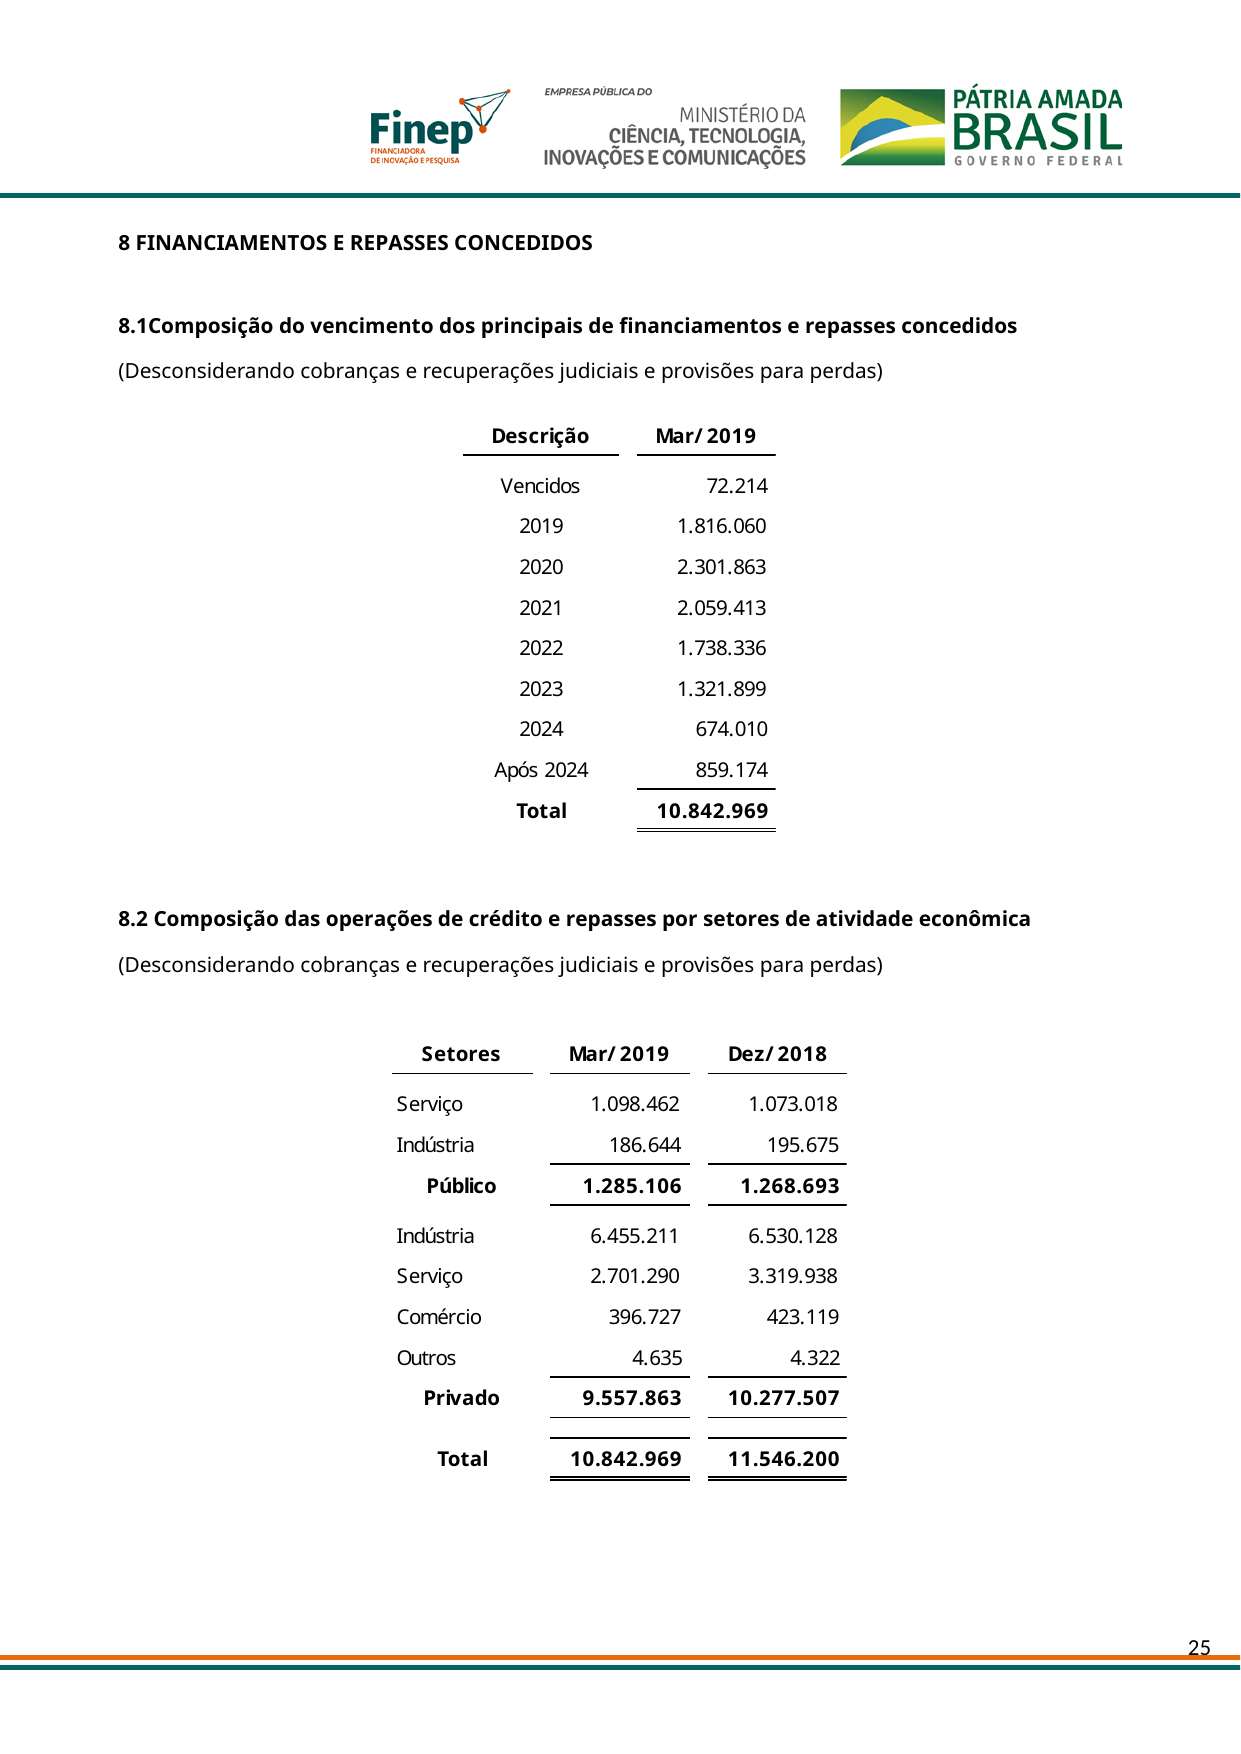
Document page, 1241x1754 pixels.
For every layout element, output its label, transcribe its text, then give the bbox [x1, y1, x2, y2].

text (Desconsiderando cobranças e recuperações judiciais e provisões para perdas) [118, 950, 1122, 978]
subtitle 8.1Composição do vencimento dos principais de financiamentos e repasses concedidos [118, 311, 1122, 339]
text (Desconsiderando cobranças e recuperações judiciais e provisões para perdas) [118, 356, 1122, 384]
subtitle 8 FINANCIAMENTOS E REPASSES CONCEDIDOS [118, 228, 1122, 257]
subtitle 8.2 Composição das operações de crédito e repasses por setores de atividade econômica [118, 904, 1122, 933]
